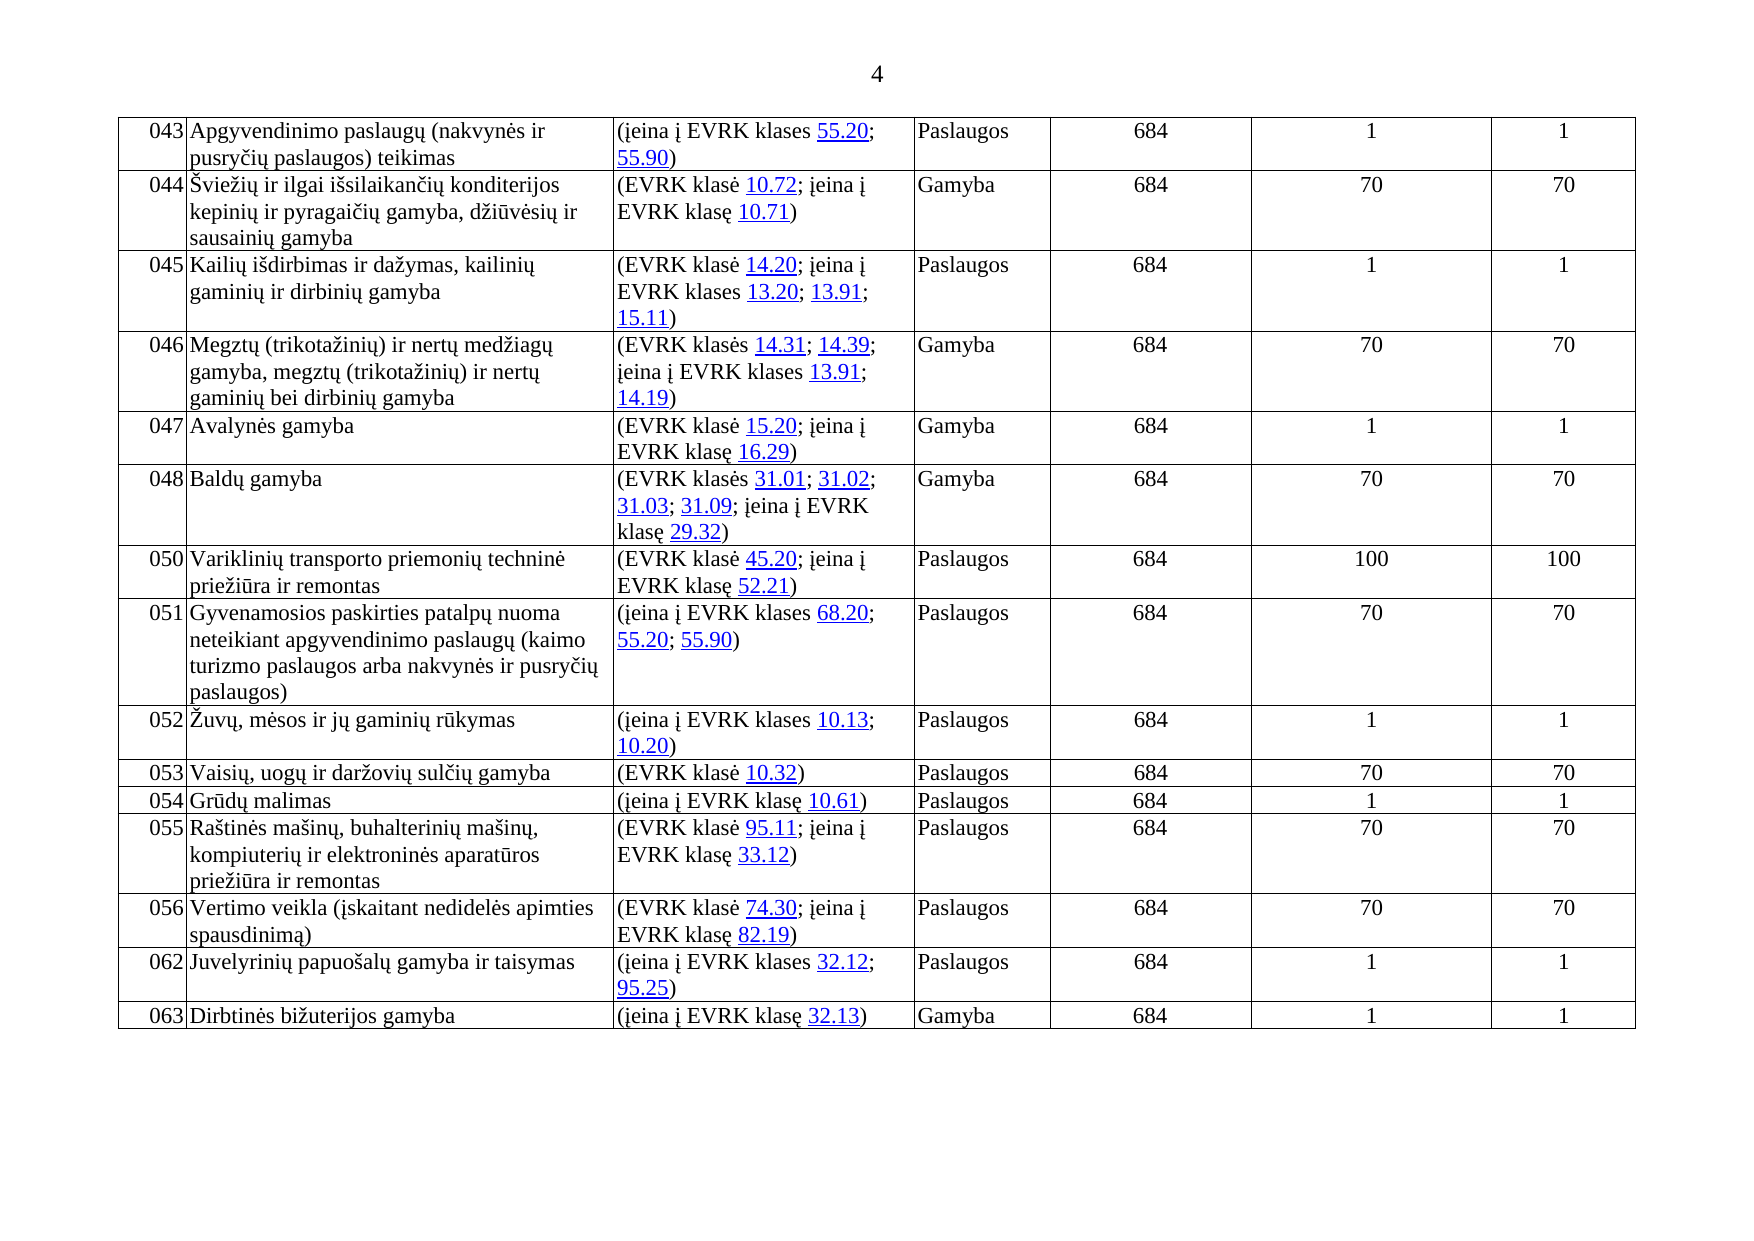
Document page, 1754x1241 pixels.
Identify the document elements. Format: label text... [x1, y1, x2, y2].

table_cell 684 [1051, 1002, 1251, 1028]
table_cell (įeina į EVRK klases 55.20; 55.90) [614, 118, 914, 170]
table_cell Vaisių, uogų ir daržovių sulčių gamyba [187, 760, 613, 786]
table_cell 684 [1051, 787, 1251, 813]
table_cell Paslaugos [915, 706, 1050, 758]
table_cell 684 [1051, 465, 1251, 544]
table_cell 684 [1051, 814, 1251, 893]
table_cell 1 [1252, 251, 1491, 331]
table_cell 1 [1252, 948, 1491, 1001]
table_cell (įeina į EVRK klases 10.13; 10.20) [614, 706, 914, 758]
table_cell 100 [1252, 546, 1491, 598]
table_cell 70 [1492, 599, 1635, 705]
table_cell (EVRK klasės 31.01; 31.02; 31.03; 31.09; įeina į EVRK klasę 29.32) [614, 465, 914, 544]
table_cell 70 [1252, 465, 1491, 544]
table_cell 70 [1252, 332, 1491, 411]
table_cell Paslaugos [915, 787, 1050, 813]
table_cell (EVRK klasė 74.30; įeina į EVRK klasę 82.19) [614, 894, 914, 947]
table_cell (įeina į EVRK klasę 32.13) [614, 1002, 914, 1028]
table_cell 055 [119, 814, 186, 893]
table_cell 052 [119, 706, 186, 758]
table_cell (įeina į EVRK klases 32.12; 95.25) [614, 948, 914, 1001]
table_cell Vertimo veikla (įskaitant nedidelės apimties spausdinimą) [187, 894, 613, 947]
table_cell 1 [1252, 1002, 1491, 1028]
table_cell 1 [1492, 251, 1635, 331]
table_cell 062 [119, 948, 186, 1001]
table_cell 70 [1252, 599, 1491, 705]
table_cell 70 [1252, 760, 1491, 786]
table_cell 70 [1492, 814, 1635, 893]
table_cell 684 [1051, 332, 1251, 411]
table_cell Gamyba [915, 171, 1050, 250]
table_cell 70 [1252, 171, 1491, 250]
table_cell 684 [1051, 948, 1251, 1001]
table_cell (EVRK klasė 10.32) [614, 760, 914, 786]
table_cell 056 [119, 894, 186, 947]
table_cell (EVRK klasė 45.20; įeina į EVRK klasę 52.21) [614, 546, 914, 598]
table_cell (EVRK klasė 15.20; įeina į EVRK klasę 16.29) [614, 412, 914, 464]
table_cell 1 [1252, 787, 1491, 813]
table_cell Gyvenamosios paskirties patalpų nuoma neteikiant apgyvendinimo paslaugų (kaimo turizmo paslaugos arba nakvynės ir pusryčių paslaugos) [187, 599, 613, 705]
table_cell 1 [1252, 412, 1491, 464]
table_cell (EVRK klasė 14.20; įeina į EVRK klases 13.20; 13.91; 15.11) [614, 251, 914, 331]
table_cell (įeina į EVRK klases 68.20; 55.20; 55.90) [614, 599, 914, 705]
table_cell (EVRK klasės 14.31; 14.39; įeina į EVRK klases 13.91; 14.19) [614, 332, 914, 411]
table_cell 063 [119, 1002, 186, 1028]
table_cell Žuvų, mėsos ir jų gaminių rūkymas [187, 706, 613, 758]
table_cell Paslaugos [915, 948, 1050, 1001]
table_cell (EVRK klasė 10.72; įeina į EVRK klasę 10.71) [614, 171, 914, 250]
table_cell 044 [119, 171, 186, 250]
table_cell Megztų (trikotažinių) ir nertų medžiagų gamyba, megztų (trikotažinių) ir nertų gaminių bei dirbinių gamyba [187, 332, 613, 411]
table_cell 043 [119, 118, 186, 170]
table_cell 1 [1492, 706, 1635, 758]
table_cell 1 [1492, 787, 1635, 813]
table_cell 051 [119, 599, 186, 705]
table_cell 70 [1492, 465, 1635, 544]
table_cell Paslaugos [915, 894, 1050, 947]
table_cell 684 [1051, 412, 1251, 464]
table_cell 046 [119, 332, 186, 411]
table_cell 70 [1492, 171, 1635, 250]
table_cell Dirbtinės bižuterijos gamyba [187, 1002, 613, 1028]
table_cell Gamyba [915, 1002, 1050, 1028]
table_cell Šviežių ir ilgai išsilaikančių konditerijos kepinių ir pyragaičių gamyba, džiūvėsių ir sausainių gamyba [187, 171, 613, 250]
table_cell 684 [1051, 894, 1251, 947]
table_cell 70 [1252, 894, 1491, 947]
table_cell 053 [119, 760, 186, 786]
table_cell 684 [1051, 251, 1251, 331]
table_cell 684 [1051, 706, 1251, 758]
table_cell 1 [1492, 1002, 1635, 1028]
table_cell (EVRK klasė 95.11; įeina į EVRK klasę 33.12) [614, 814, 914, 893]
table_cell 684 [1051, 599, 1251, 705]
table_cell 1 [1492, 118, 1635, 170]
table_cell 70 [1492, 894, 1635, 947]
table_cell Paslaugos [915, 760, 1050, 786]
table_cell Apgyvendinimo paslaugų (nakvynės ir pusryčių paslaugos) teikimas [187, 118, 613, 170]
table_cell 684 [1051, 546, 1251, 598]
table_cell 047 [119, 412, 186, 464]
table_cell Raštinės mašinų, buhalterinių mašinų, kompiuterių ir elektroninės aparatūros priežiūra ir remontas [187, 814, 613, 893]
table_cell Gamyba [915, 332, 1050, 411]
table_cell Gamyba [915, 465, 1050, 544]
table_cell Kailių išdirbimas ir dažymas, kailinių gaminių ir dirbinių gamyba [187, 251, 613, 331]
table_cell Paslaugos [915, 546, 1050, 598]
table_cell 1 [1492, 948, 1635, 1001]
table_cell 684 [1051, 760, 1251, 786]
table_cell 1 [1492, 412, 1635, 464]
table_cell Paslaugos [915, 599, 1050, 705]
table_cell Juvelyrinių papuošalų gamyba ir taisymas [187, 948, 613, 1001]
table_cell Baldų gamyba [187, 465, 613, 544]
table_cell 050 [119, 546, 186, 598]
table_cell 045 [119, 251, 186, 331]
table_cell Paslaugos [915, 118, 1050, 170]
table_cell (įeina į EVRK klasę 10.61) [614, 787, 914, 813]
table_cell 684 [1051, 118, 1251, 170]
table_cell 1 [1252, 706, 1491, 758]
table_cell 684 [1051, 171, 1251, 250]
table_cell 70 [1252, 814, 1491, 893]
table_cell 1 [1252, 118, 1491, 170]
table_cell Variklinių transporto priemonių techninė priežiūra ir remontas [187, 546, 613, 598]
table_cell Paslaugos [915, 251, 1050, 331]
table_cell Grūdų malimas [187, 787, 613, 813]
table_cell Avalynės gamyba [187, 412, 613, 464]
table_cell 100 [1492, 546, 1635, 598]
table_cell 054 [119, 787, 186, 813]
table_cell Paslaugos [915, 814, 1050, 893]
table_cell 048 [119, 465, 186, 544]
table_cell 70 [1492, 332, 1635, 411]
table_cell Gamyba [915, 412, 1050, 464]
table_cell 70 [1492, 760, 1635, 786]
